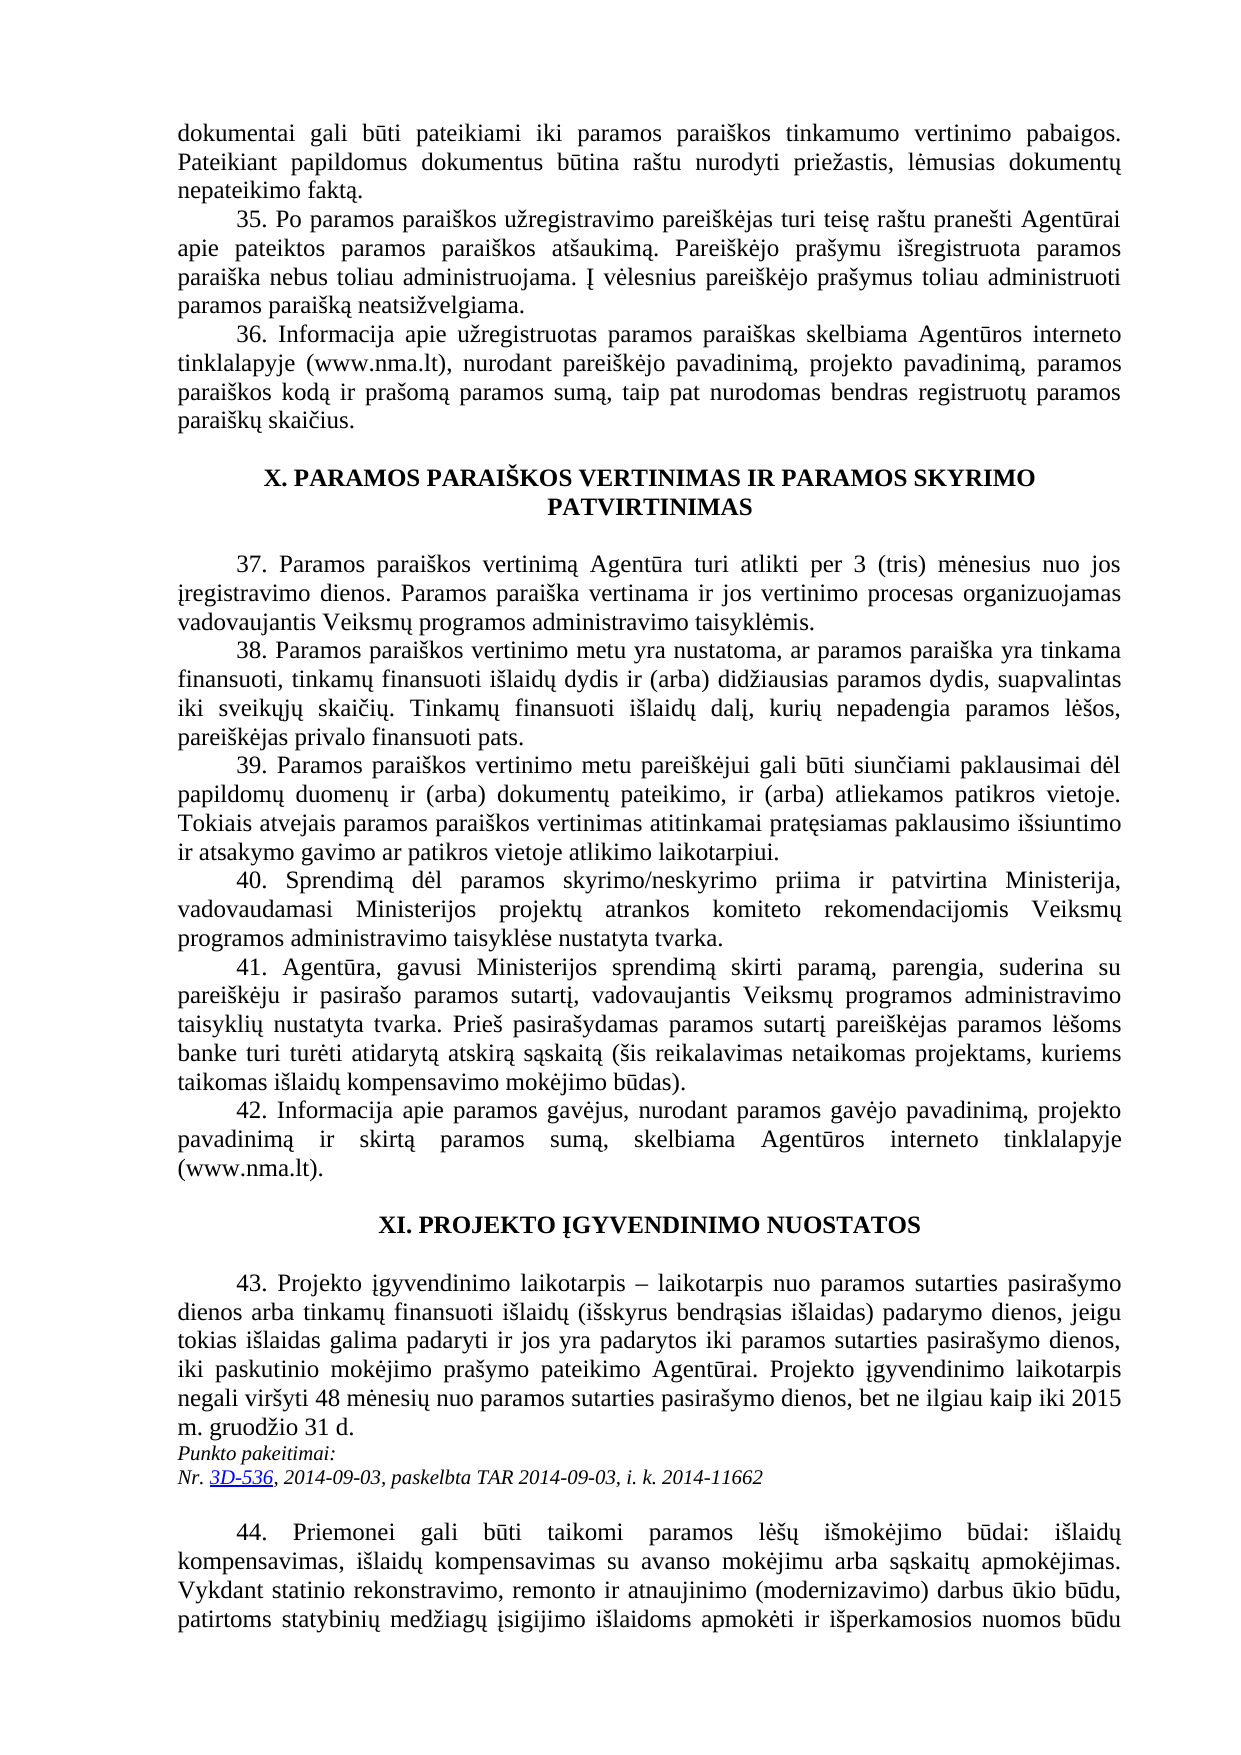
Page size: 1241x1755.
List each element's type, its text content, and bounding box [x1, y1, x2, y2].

text 40. Sprendimą dėl paramos skyrimo/neskyrimo priima ir patvirtina Ministerija, vadovaudamasi Ministerijos projektų atrankos komiteto rekomendacijomis Veiksmų programos administravimo taisyklėse nustatyta tvarka. [177, 866, 1122, 952]
text 41. Agentūra, gavusi Ministerijos sprendimą skirti paramą, parengia, suderina su pareiškėju ir pasirašo paramos sutartį, vadovaujantis Veiksmų programos administravimo taisyklių nustatyta tvarka. Prieš pasirašydamas paramos sutartį pareiškėjas paramos lėšoms banke turi turėti atidarytą atskirą sąskaitą (šis reikalavimas netaikomas projektams, kuriems taikomas išlaidų kompensavimo mokėjimo būdas). [177, 952, 1122, 1096]
text XI. PROJEKTo ĮGYVENDINIMO NUOSTATOS [177, 1211, 1122, 1239]
text Nr. 3D-536, 2014-09-03, paskelbta TAR 2014-09-03, i. k. 2014-11662 [177, 1465, 1122, 1489]
text 35. Po paramos paraiškos užregistravimo pareiškėjas turi teisę raštu pranešti Agentūrai apie pateiktos paramos paraiškos atšaukimą. Pareiškėjo prašymu išregistruota paramos paraiška nebus toliau administruojama. Į vėlesnius pareiškėjo prašymus toliau administruoti paramos paraišką neatsižvelgiama. [177, 204, 1122, 319]
text 39. Paramos paraiškos vertinimo metu pareiškėjui gali būti siunčiami paklausimai dėl papildomų duomenų ir (arba) dokumentų pateikimo, ir (arba) atliekamos patikros vietoje. Tokiais atvejais paramos paraiškos vertinimas atitinkamai pratęsiamas paklausimo išsiuntimo ir atsakymo gavimo ar patikros vietoje atlikimo laikotarpiui. [177, 751, 1122, 866]
text Punkto pakeitimai: [177, 1441, 1122, 1465]
text X. PARAMOS PARAIŠKOS VERTINIMAS IR PARAMOS SKYRIMO PATVIRTINIMAS [177, 463, 1122, 521]
text 37. Paramos paraiškos vertinimą Agentūra turi atlikti per 3 (tris) mėnesius nuo jos įregistravimo dienos. Paramos paraiška vertinama ir jos vertinimo procesas organizuojamas vadovaujantis Veiksmų programos administravimo taisyklėmis. [177, 549, 1122, 636]
text 36. Informacija apie užregistruotas paramos paraiškas skelbiama Agentūros interneto tinklalapyje (www.nma.lt), nurodant pareiškėjo pavadinimą, projekto pavadinimą, paramos paraiškos kodą ir prašomą paramos sumą, taip pat nurodomas bendras registruotų paramos paraiškų skaičius. [177, 319, 1122, 434]
text 44. Priemonei gali būti taikomi paramos lėšų išmokėjimo būdai: išlaidų kompensavimas, išlaidų kompensavimas su avanso mokėjimu arba sąskaitų apmokėjimas. Vykdant statinio rekonstravimo, remonto ir atnaujinimo (modernizavimo) darbus ūkio būdu, patirtoms statybinių medžiagų įsigijimo išlaidoms apmokėti ir išperkamosios nuomos būdu [177, 1517, 1122, 1632]
text 42. Informacija apie paramos gavėjus, nurodant paramos gavėjo pavadinimą, projekto pavadinimą ir skirtą paramos sumą, skelbiama Agentūros interneto tinklalapyje (www.nma.lt). [177, 1096, 1122, 1182]
text dokumentai gali būti pateikiami iki paramos paraiškos tinkamumo vertinimo pabaigos. Pateikiant papildomus dokumentus būtina raštu nurodyti priežastis, lėmusias dokumentų nepateikimo faktą. [177, 118, 1122, 204]
text 38. Paramos paraiškos vertinimo metu yra nustatoma, ar paramos paraiška yra tinkama finansuoti, tinkamų finansuoti išlaidų dydis ir (arba) didžiausias paramos dydis, suapvalintas iki sveikųjų skaičių. Tinkamų finansuoti išlaidų dalį, kurių nepadengia paramos lėšos, pareiškėjas privalo finansuoti pats. [177, 636, 1122, 751]
text 43. Projekto įgyvendinimo laikotarpis – laikotarpis nuo paramos sutarties pasirašymo dienos arba tinkamų finansuoti išlaidų (išskyrus bendrąsias išlaidas) padarymo dienos, jeigu tokias išlaidas galima padaryti ir jos yra padarytos iki paramos sutarties pasirašymo dienos, iki paskutinio mokėjimo prašymo pateikimo Agentūrai. Projekto įgyvendinimo laikotarpis negali viršyti 48 mėnesių nuo paramos sutarties pasirašymo dienos, bet ne ilgiau kaip iki 2015 m. gruodžio 31 d. [177, 1268, 1122, 1441]
